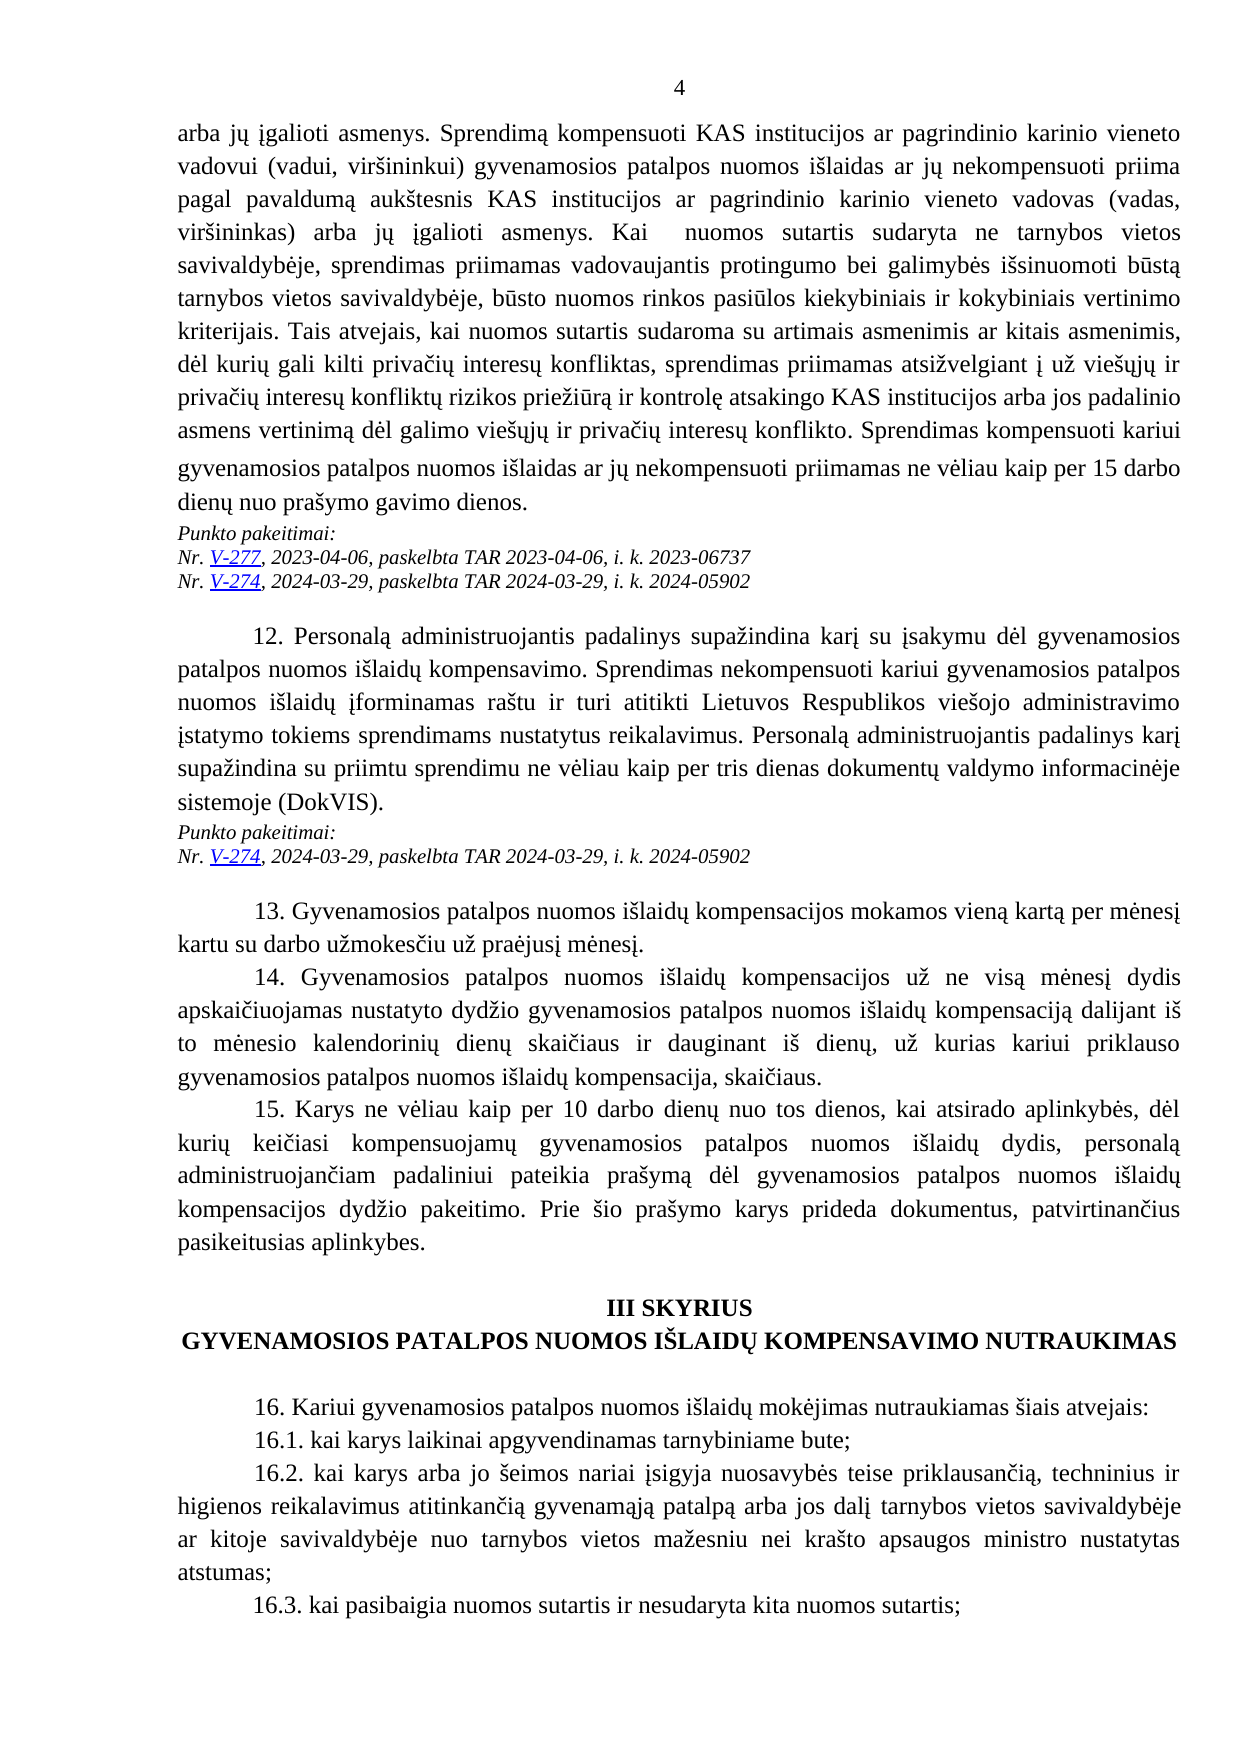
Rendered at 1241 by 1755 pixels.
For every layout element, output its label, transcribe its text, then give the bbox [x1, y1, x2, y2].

text GYVENAMOSIOS PATALPOS NUOMOS IŠLAIDŲ KOMPENSAVIMO NUTRAUKIMAS [177, 1326, 1181, 1354]
text Nr. V-274, 2024-03-29, paskelbta TAR 2024-03-29, i. k. 2024-05902 [177, 569, 1181, 593]
text Nr. V-277, 2023-04-06, paskelbta TAR 2023-04-06, i. k. 2023-06737 [177, 544, 1181, 569]
text 16. Kariui gyvenamosios patalpos nuomos išlaidų mokėjimas nutraukiamas šiais atvejais: [177, 1392, 1181, 1421]
text arba jų įgalioti asmenys. Sprendimą kompensuoti KAS institucijos ar pagrindinio karinio vieneto vadovui (vadui, viršininkui) gyvenamosios patalpos nuomos išlaidas ar jų nekompensuoti priima pagal pavaldumą aukštesnis KAS institucijos ar pagrindinio karinio vieneto vadovas (vadas, viršininkas) arba jų įgalioti asmenys. Kai nuomos sutartis sudaryta ne tarnybos vietos savivaldybėje, sprendimas priimamas vadovaujantis protingumo bei galimybės išsinuomoti būstą tarnybos vietos savivaldybėje, būsto nuomos rinkos pasiūlos kiekybiniais ir kokybiniais vertinimo kriterijais. Tais atvejais, kai nuomos sutartis sudaroma su artimais asmenimis ar kitais asmenimis, dėl kurių gali kilti privačių interesų konfliktas, sprendimas priimamas atsižvelgiant į už viešųjų ir privačių interesų konfliktų rizikos priežiūrą ir kontrolę atsakingo KAS institucijos arba jos padalinio asmens vertinimą dėl galimo viešųjų ir privačių interesų konflikto. Sprendimas kompensuoti kariui gyvenamosios patalpos nuomos išlaidas ar jų nekompensuoti priimamas ne vėliau kaip per 15 darbo dienų nuo prašymo gavimo dienos. [177, 118, 1181, 516]
text 14. Gyvenamosios patalpos nuomos išlaidų kompensacijos už ne visą mėnesį dydis apskaičiuojamas nustatyto dydžio gyvenamosios patalpos nuomos išlaidų kompensaciją dalijant iš to mėnesio kalendorinių dienų skaičiaus ir dauginant iš dienų, už kurias kariui priklauso gyvenamosios patalpos nuomos išlaidų kompensacija, skaičiaus. [177, 962, 1181, 1090]
text 16.2. kai karys arba jo šeimos nariai įsigyja nuosavybės teise priklausančią, techninius ir higienos reikalavimus atitinkančią gyvenamąją patalpą arba jos dalį tarnybos vietos savivaldybėje ar kitoje savivaldybėje nuo tarnybos vietos mažesniu nei krašto apsaugos ministro nustatytas atstumas; [177, 1458, 1181, 1586]
text Nr. V-274, 2024-03-29, paskelbta TAR 2024-03-29, i. k. 2024-05902 [177, 844, 1181, 868]
text 12. Personalą administruojantis padalinys supažindina karį su įsakymu dėl gyvenamosios patalpos nuomos išlaidų kompensavimo. Sprendimas nekompensuoti kariui gyvenamosios patalpos nuomos išlaidų įforminamas raštu ir turi atitikti Lietuvos Respublikos viešojo administravimo įstatymo tokiems sprendimams nustatytus reikalavimus. Personalą administruojantis padalinys karį supažindina su priimtu sprendimu ne vėliau kaip per tris dienas dokumentų valdymo informacinėje sistemoje (DokVIS). [177, 621, 1181, 815]
text Punkto pakeitimai: [177, 521, 1181, 544]
text 13. Gyvenamosios patalpos nuomos išlaidų kompensacijos mokamos vieną kartą per mėnesį kartu su darbo užmokesčiu už praėjusį mėnesį. [177, 896, 1181, 958]
text III SKYRIUS [177, 1293, 1181, 1321]
text 16.1. kai karys laikinai apgyvendinamas tarnybiniame bute; [177, 1425, 1181, 1453]
text Punkto pakeitimai: [177, 819, 1181, 844]
text 16.3. kai pasibaigia nuomos sutartis ir nesudaryta kita nuomos sutartis; [177, 1590, 1181, 1619]
text 15. Karys ne vėliau kaip per 10 darbo dienų nuo tos dienos, kai atsirado aplinkybės, dėl kurių keičiasi kompensuojamų gyvenamosios patalpos nuomos išlaidų dydis, personalą administruojančiam padaliniui pateikia prašymą dėl gyvenamosios patalpos nuomos išlaidų kompensacijos dydžio pakeitimo. Prie šio prašymo karys prideda dokumentus, patvirtinančius pasikeitusias aplinkybes. [177, 1094, 1181, 1255]
